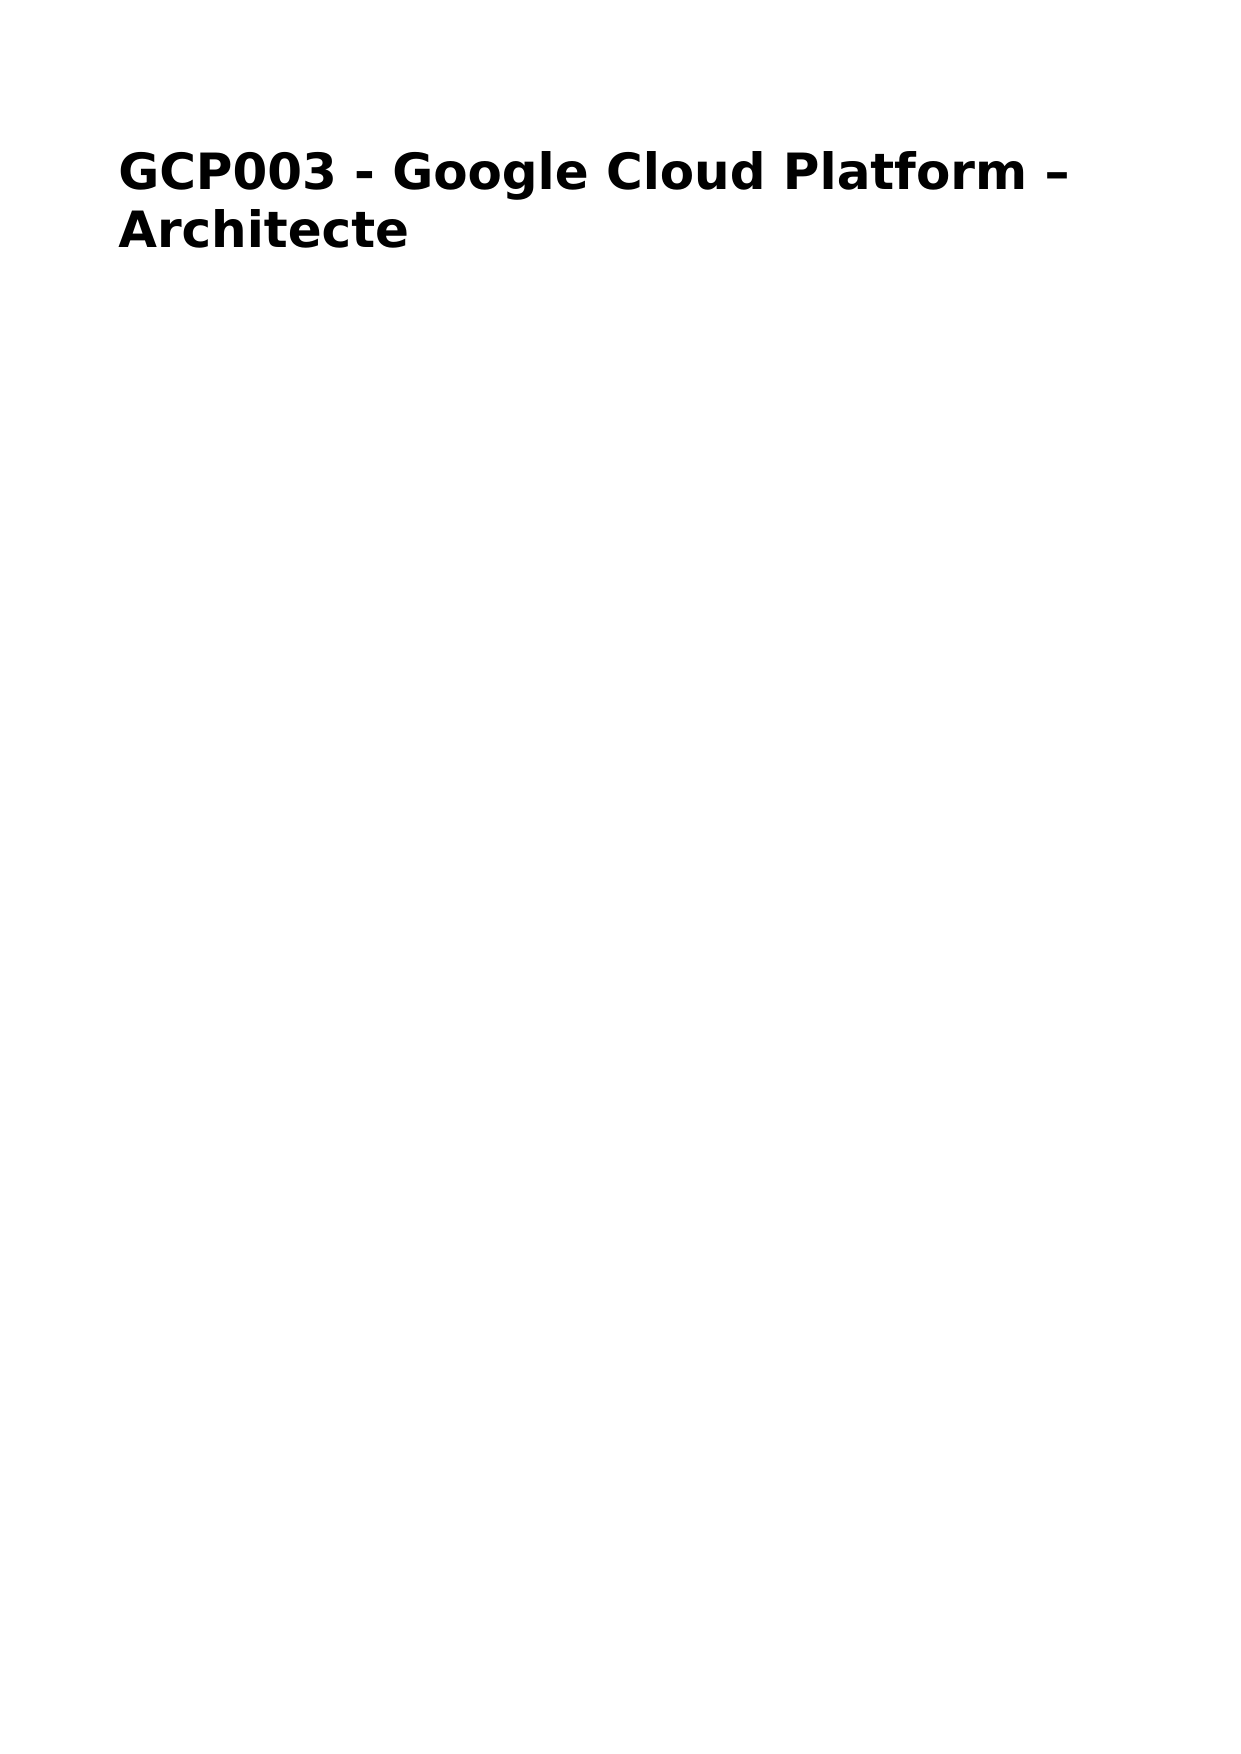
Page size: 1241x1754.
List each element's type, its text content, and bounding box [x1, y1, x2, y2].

subtitle GCP003 - Google Cloud Platform – Architecte [118, 143, 1122, 259]
